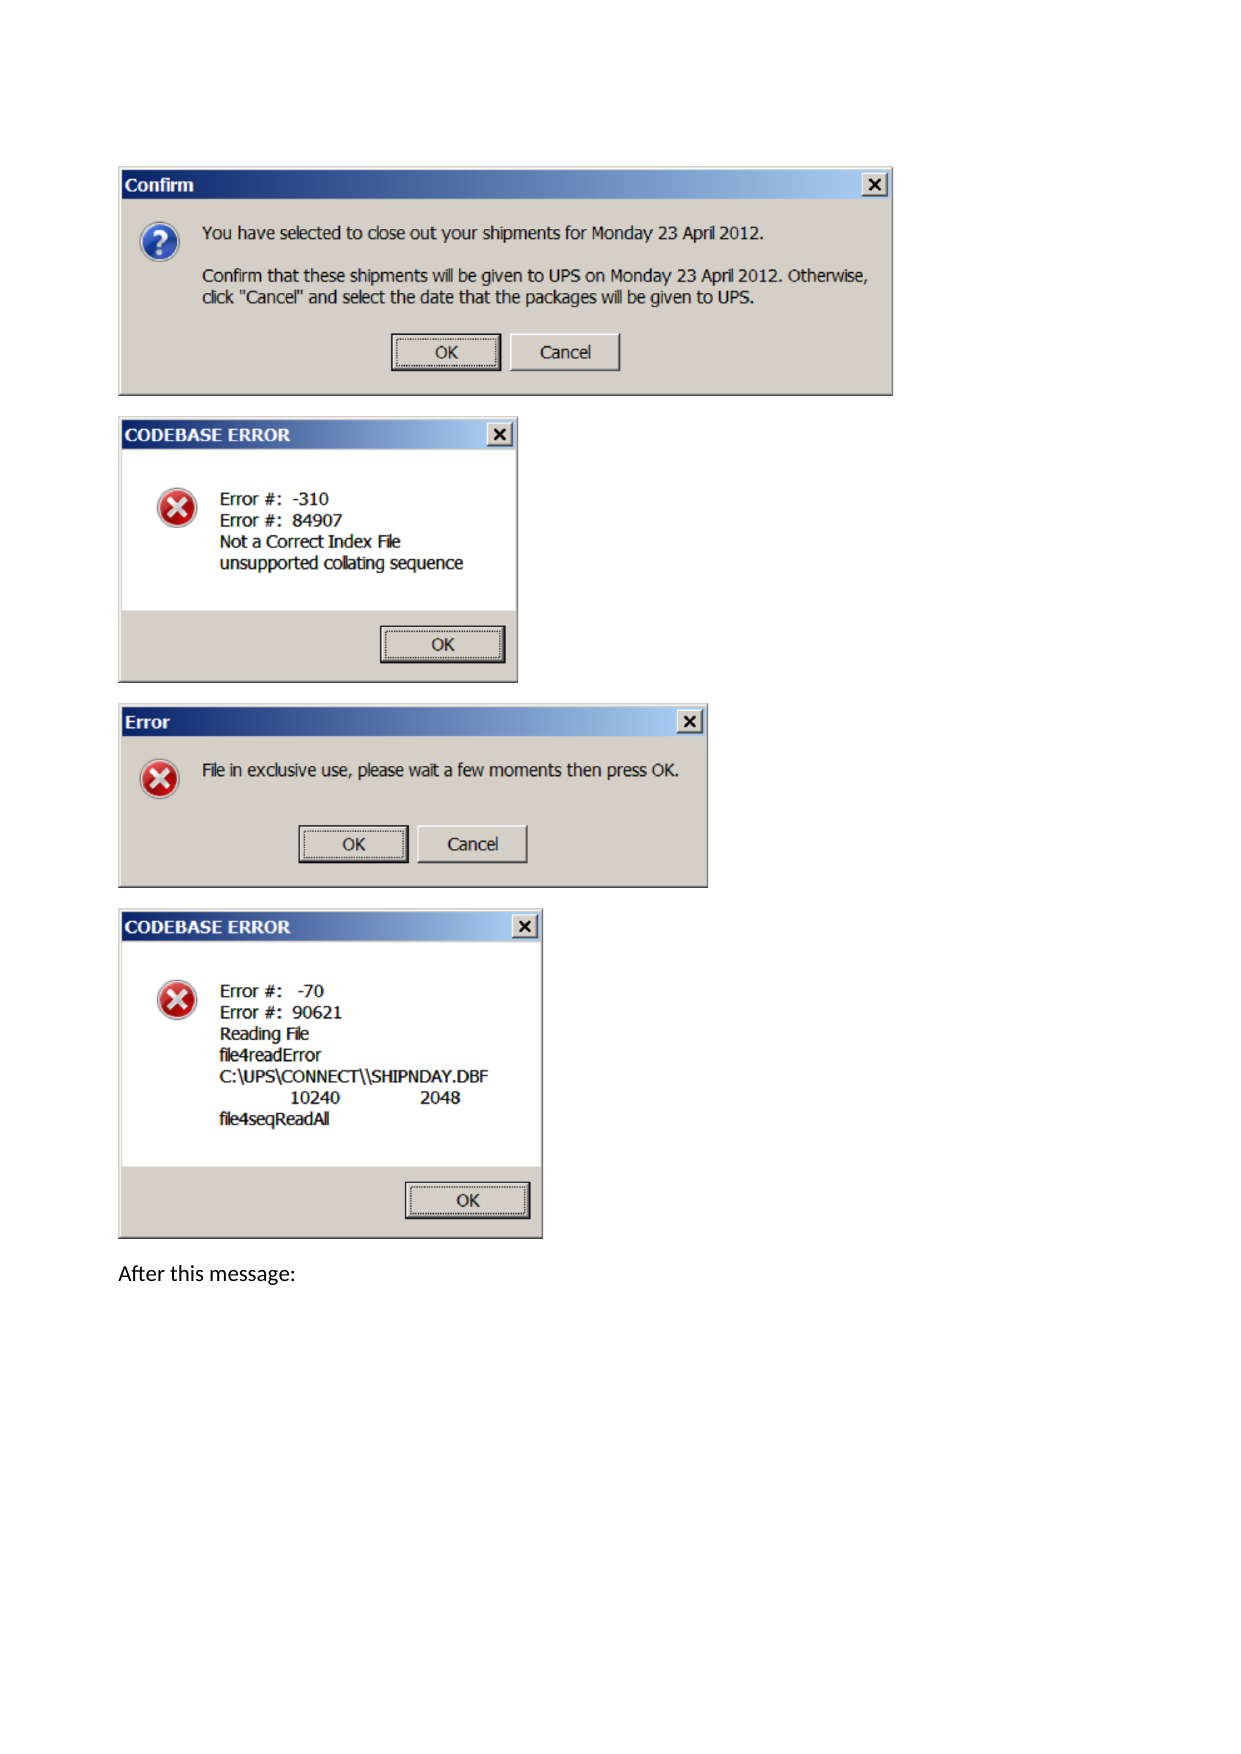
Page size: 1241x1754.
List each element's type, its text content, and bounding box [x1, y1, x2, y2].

text After this message: [118, 1259, 1122, 1287]
